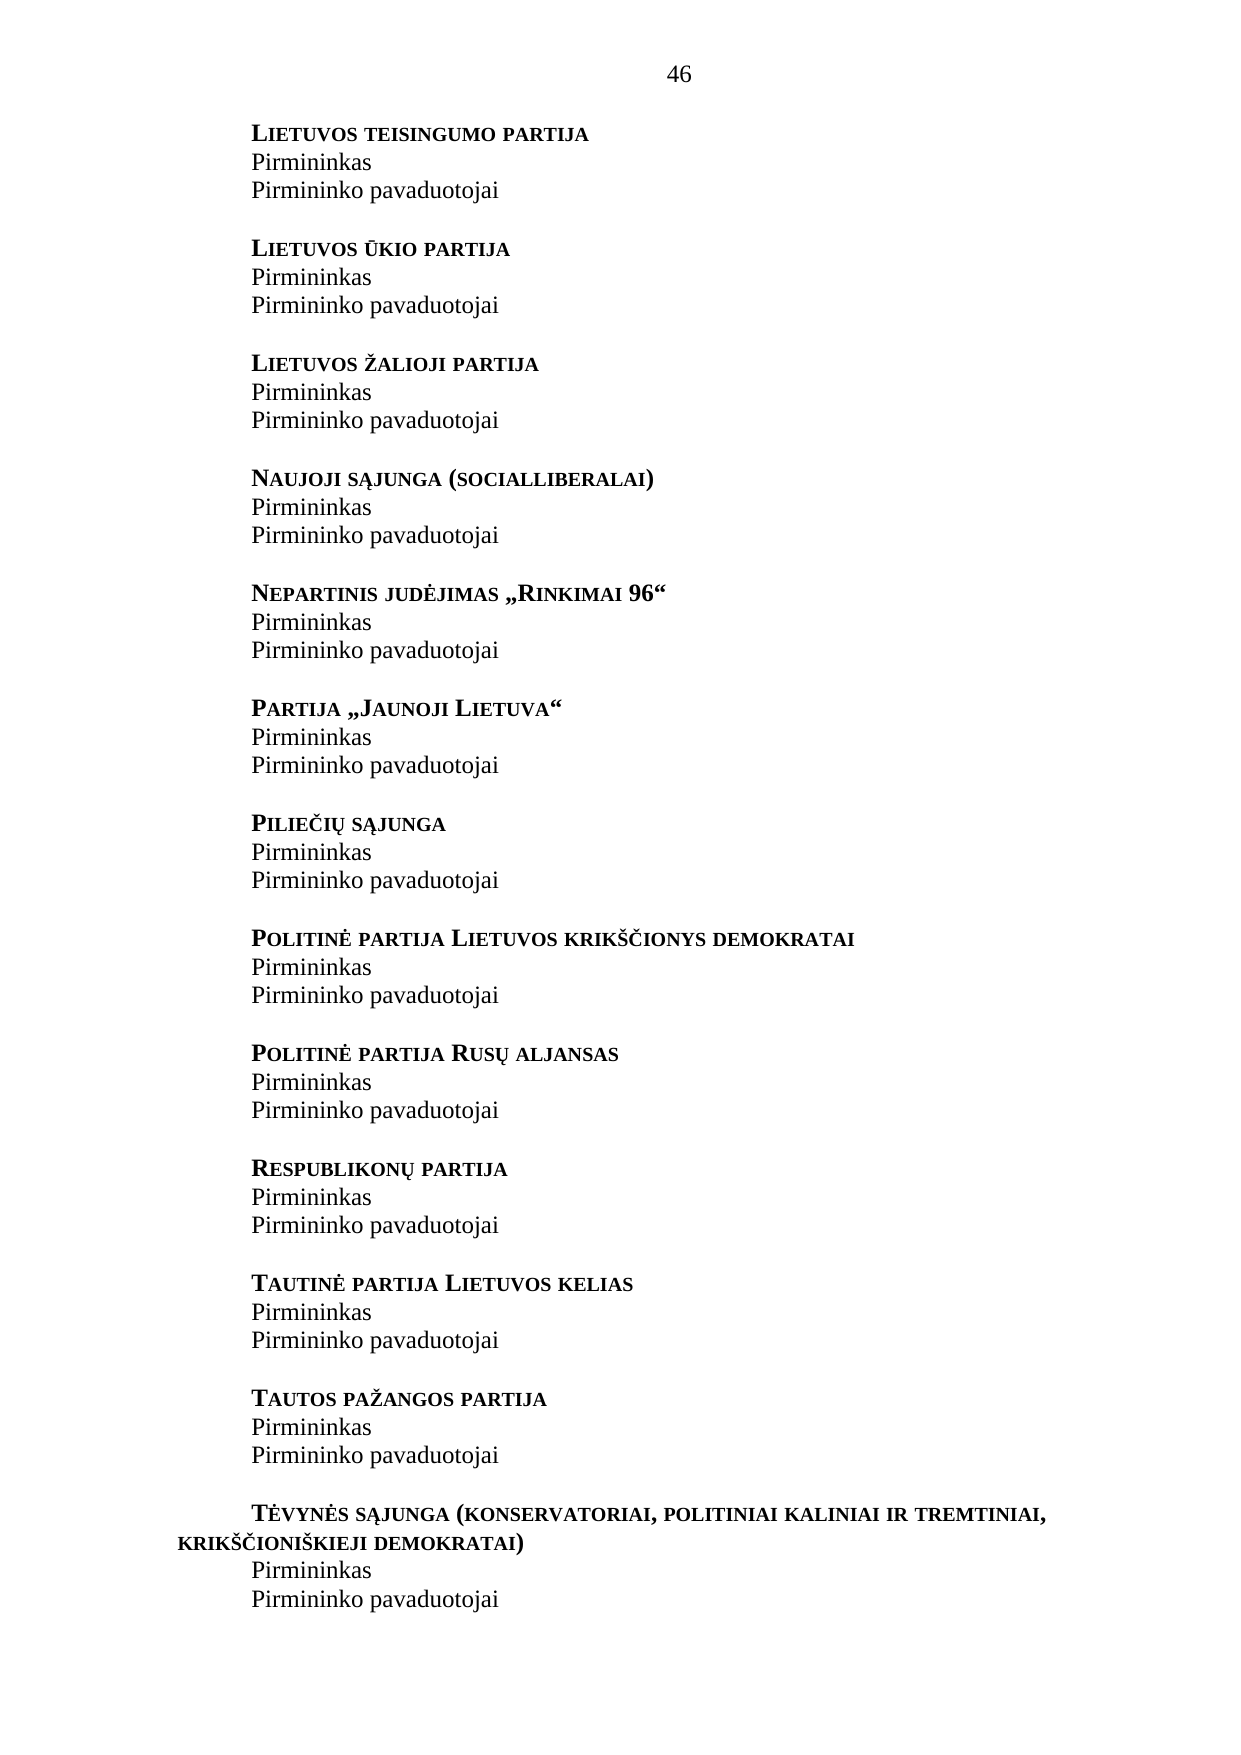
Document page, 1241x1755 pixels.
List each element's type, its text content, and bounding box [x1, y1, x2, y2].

text Pirmininko pavaduotojai [177, 521, 1181, 549]
text Pirmininkas [177, 837, 1181, 866]
text Pirmininko pavaduotojai [177, 176, 1181, 204]
text Politinė partija Rusų aljansas [177, 1038, 1181, 1067]
text Respublikonų partija [177, 1153, 1181, 1182]
text Lietuvos ūkio partija [177, 233, 1181, 262]
text Pirmininko pavaduotojai [177, 1326, 1181, 1354]
text Pirmininkas [177, 1297, 1181, 1326]
text Tautinė partija Lietuvos kelias [177, 1268, 1181, 1297]
text Pirmininkas [177, 1067, 1181, 1096]
text Pirmininkas [177, 1556, 1181, 1584]
text Pirmininko pavaduotojai [177, 1096, 1181, 1124]
text Lietuvos žalioji partija [177, 348, 1181, 377]
text Pirmininko pavaduotojai [177, 1211, 1181, 1239]
text Pirmininko pavaduotojai [177, 751, 1181, 779]
text Lietuvos teisingumo partija [177, 118, 1181, 147]
text Tautos pažangos partija [177, 1383, 1181, 1412]
text Pirmininkas [177, 722, 1181, 751]
text Pirmininkas [177, 377, 1181, 406]
text Pirmininko pavaduotojai [177, 406, 1181, 434]
text Tėvynės sąjunga (konservatoriai, politiniai kaliniai ir tremtiniai, krikščioniškieji demokratai) [177, 1498, 1181, 1556]
text Pirmininkas [177, 1412, 1181, 1441]
text Piliečių sąjunga [177, 808, 1181, 837]
text Pirmininko pavaduotojai [177, 1441, 1181, 1469]
text Pirmininkas [177, 1182, 1181, 1211]
text Partija „Jaunoji Lietuva“ [177, 693, 1181, 722]
text Politinė partija Lietuvos krikščionys demokratai [177, 923, 1181, 952]
text Pirmininko pavaduotojai [177, 1584, 1181, 1613]
text Pirmininkas [177, 607, 1181, 636]
text Nepartinis judėjimas „Rinkimai 96“ [177, 578, 1181, 607]
text Pirmininkas [177, 952, 1181, 981]
text Pirmininko pavaduotojai [177, 866, 1181, 894]
text Pirmininko pavaduotojai [177, 636, 1181, 664]
text Pirmininkas [177, 262, 1181, 291]
text Pirmininkas [177, 492, 1181, 521]
text Pirmininko pavaduotojai [177, 981, 1181, 1009]
text Pirmininko pavaduotojai [177, 291, 1181, 319]
text Naujoji sąjunga (socialliberalai) [177, 463, 1181, 492]
text Pirmininkas [177, 147, 1181, 176]
